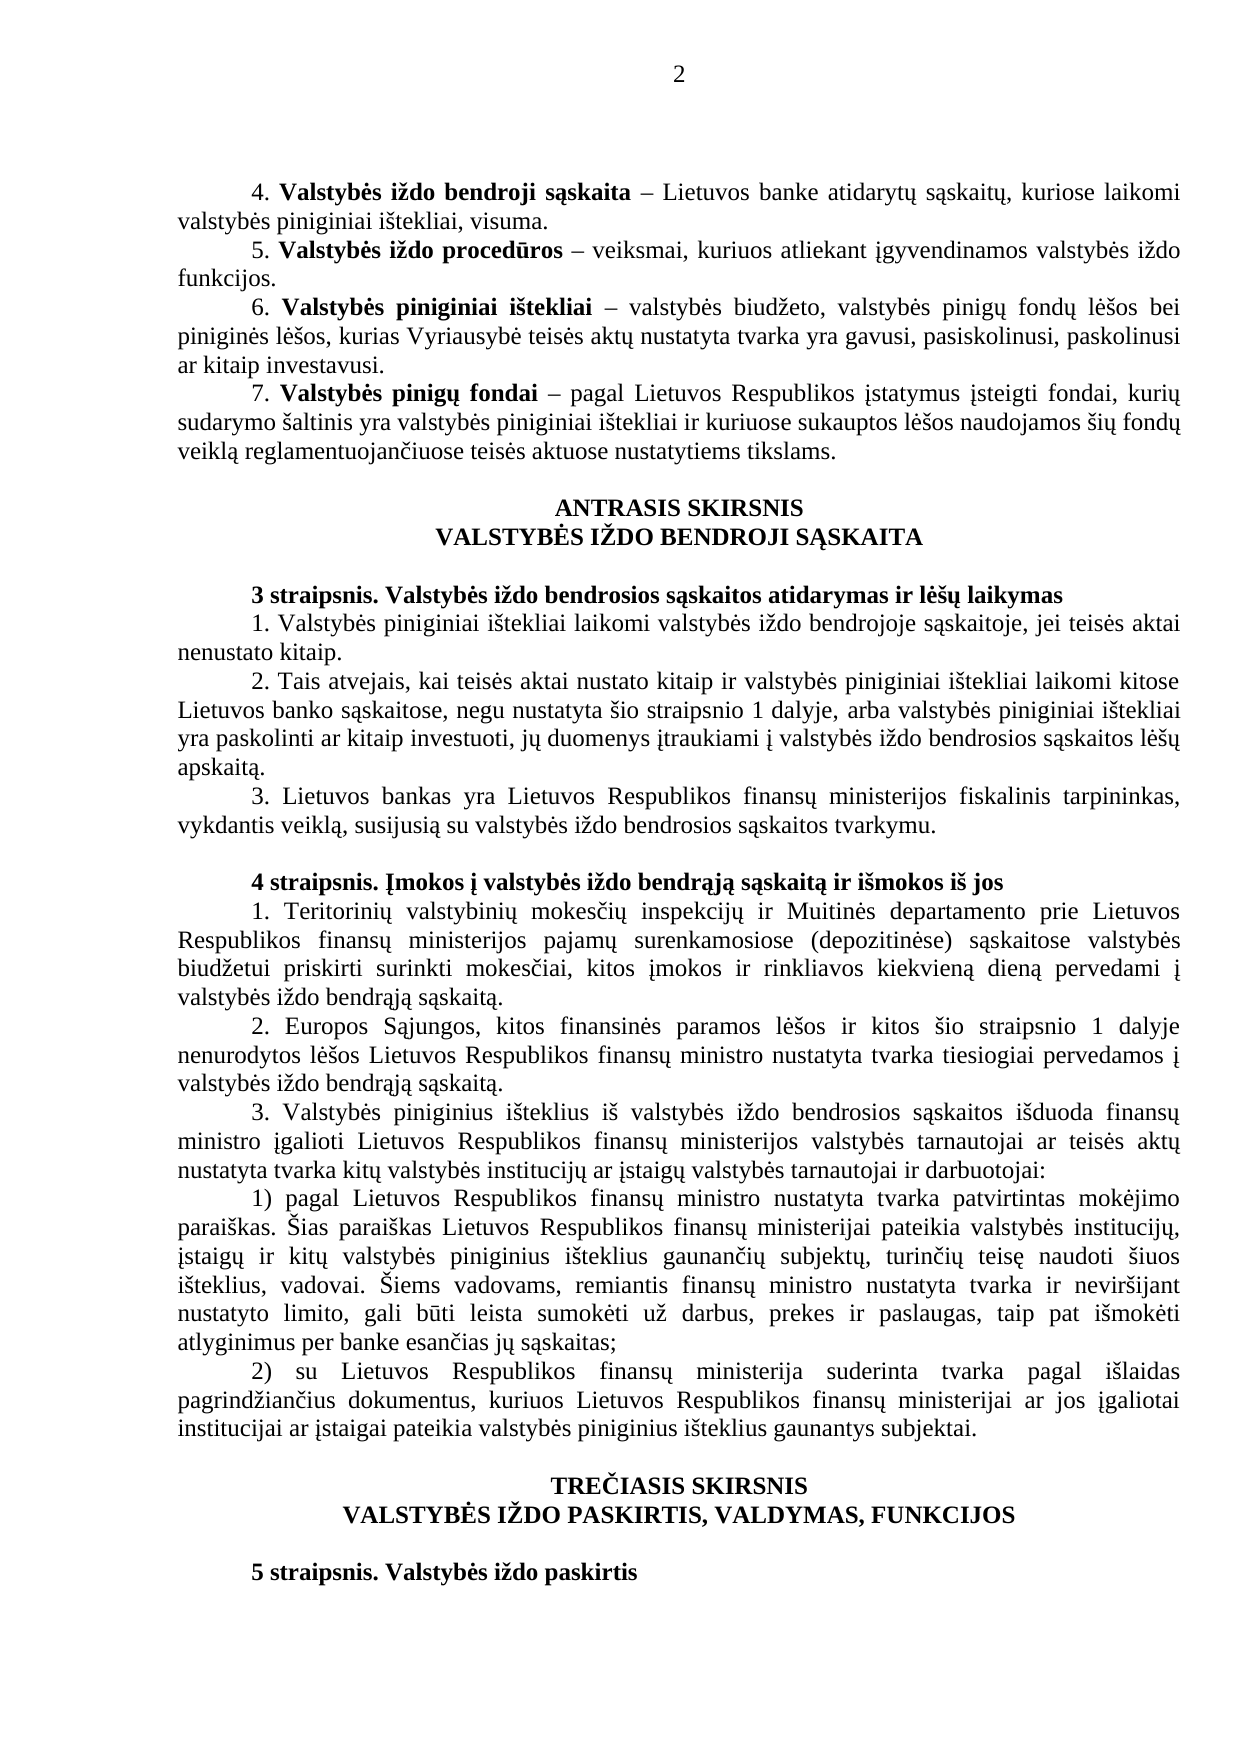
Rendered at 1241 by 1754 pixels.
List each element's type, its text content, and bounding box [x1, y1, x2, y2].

text 2. Europos Sąjungos, kitos finansinės paramos lėšos ir kitos šio straipsnio 1 dalyje nenurodytos lėšos Lietuvos Respublikos finansų ministro nustatyta tvarka tiesiogiai pervedamos į valstybės iždo bendrąją sąskaitą. [177, 1011, 1181, 1097]
text 5 straipsnis. Valstybės iždo paskirtis [177, 1557, 1181, 1586]
text 1. Teritorinių valstybinių mokesčių inspekcijų ir Muitinės departamento prie Lietuvos Respublikos finansų ministerijos pajamų surenkamosiose (depozitinėse) sąskaitose valstybės biudžetui priskirti surinkti mokesčiai, kitos įmokos ir rinkliavos kiekvieną dieną pervedami į valstybės iždo bendrąją sąskaitą. [177, 896, 1181, 1011]
text 3 straipsnis. Valstybės iždo bendrosios sąskaitos atidarymas ir lėšų laikymas [177, 580, 1181, 608]
text 3. Valstybės piniginius išteklius iš valstybės iždo bendrosios sąskaitos išduoda finansų ministro įgalioti Lietuvos Respublikos finansų ministerijos valstybės tarnautojai ar teisės aktų nustatyta tvarka kitų valstybės institucijų ar įstaigų valstybės tarnautojai ir darbuotojai: [177, 1097, 1181, 1183]
text TREČIASIS SKIRSNIS [177, 1471, 1181, 1500]
text 2. Tais atvejais, kai teisės aktai nustato kitaip ir valstybės piniginiai ištekliai laikomi kitose Lietuvos banko sąskaitose, negu nustatyta šio straipsnio 1 dalyje, arba valstybės piniginiai ištekliai yra paskolinti ar kitaip investuoti, jų duomenys įtraukiami į valstybės iždo bendrosios sąskaitos lėšų apskaitą. [177, 666, 1181, 781]
text VALSTYBĖS IŽDO PASKIRTIS, VALDYMAS, FUNKCIJOS [177, 1500, 1181, 1528]
text 4. Valstybės iždo bendroji sąskaita – Lietuvos banke atidarytų sąskaitų, kuriose laikomi valstybės piniginiai ištekliai, visuma. [177, 177, 1181, 235]
text 6. Valstybės piniginiai ištekliai – valstybės biudžeto, valstybės pinigų fondų lėšos bei piniginės lėšos, kurias Vyriausybė teisės aktų nustatyta tvarka yra gavusi, pasiskolinusi, paskolinusi ar kitaip investavusi. [177, 292, 1181, 378]
text VALSTYBĖS IŽDO BENDROJI SĄSKAITA [177, 522, 1181, 551]
text 4 straipsnis. Įmokos į valstybės iždo bendrąją sąskaitą ir išmokos iš jos [177, 867, 1181, 896]
text 3. Lietuvos bankas yra Lietuvos Respublikos finansų ministerijos fiskalinis tarpininkas, vykdantis veiklą, susijusią su valstybės iždo bendrosios sąskaitos tvarkymu. [177, 781, 1181, 838]
text 1) pagal Lietuvos Respublikos finansų ministro nustatyta tvarka patvirtintas mokėjimo paraiškas. Šias paraiškas Lietuvos Respublikos finansų ministerijai pateikia valstybės institucijų, įstaigų ir kitų valstybės piniginius išteklius gaunančių subjektų, turinčių teisę naudoti šiuos išteklius, vadovai. Šiems vadovams, remiantis finansų ministro nustatyta tvarka ir neviršijant nustatyto limito, gali būti leista sumokėti už darbus, prekes ir paslaugas, taip pat išmokėti atlyginimus per banke esančias jų sąskaitas; [177, 1183, 1181, 1356]
text 7. Valstybės pinigų fondai – pagal Lietuvos Respublikos įstatymus įsteigti fondai, kurių sudarymo šaltinis yra valstybės piniginiai ištekliai ir kuriuose sukauptos lėšos naudojamos šių fondų veiklą reglamentuojančiuose teisės aktuose nustatytiems tikslams. [177, 378, 1181, 465]
text ANTRASIS SKIRSNIS [177, 493, 1181, 522]
text 1. Valstybės piniginiai ištekliai laikomi valstybės iždo bendrojoje sąskaitoje, jei teisės aktai nenustato kitaip. [177, 608, 1181, 666]
text 5. Valstybės iždo procedūros – veiksmai, kuriuos atliekant įgyvendinamos valstybės iždo funkcijos. [177, 235, 1181, 292]
text 2) su Lietuvos Respublikos finansų ministerija suderinta tvarka pagal išlaidas pagrindžiančius dokumentus, kuriuos Lietuvos Respublikos finansų ministerijai ar jos įgaliotai institucijai ar įstaigai pateikia valstybės piniginius išteklius gaunantys subjektai. [177, 1356, 1181, 1442]
